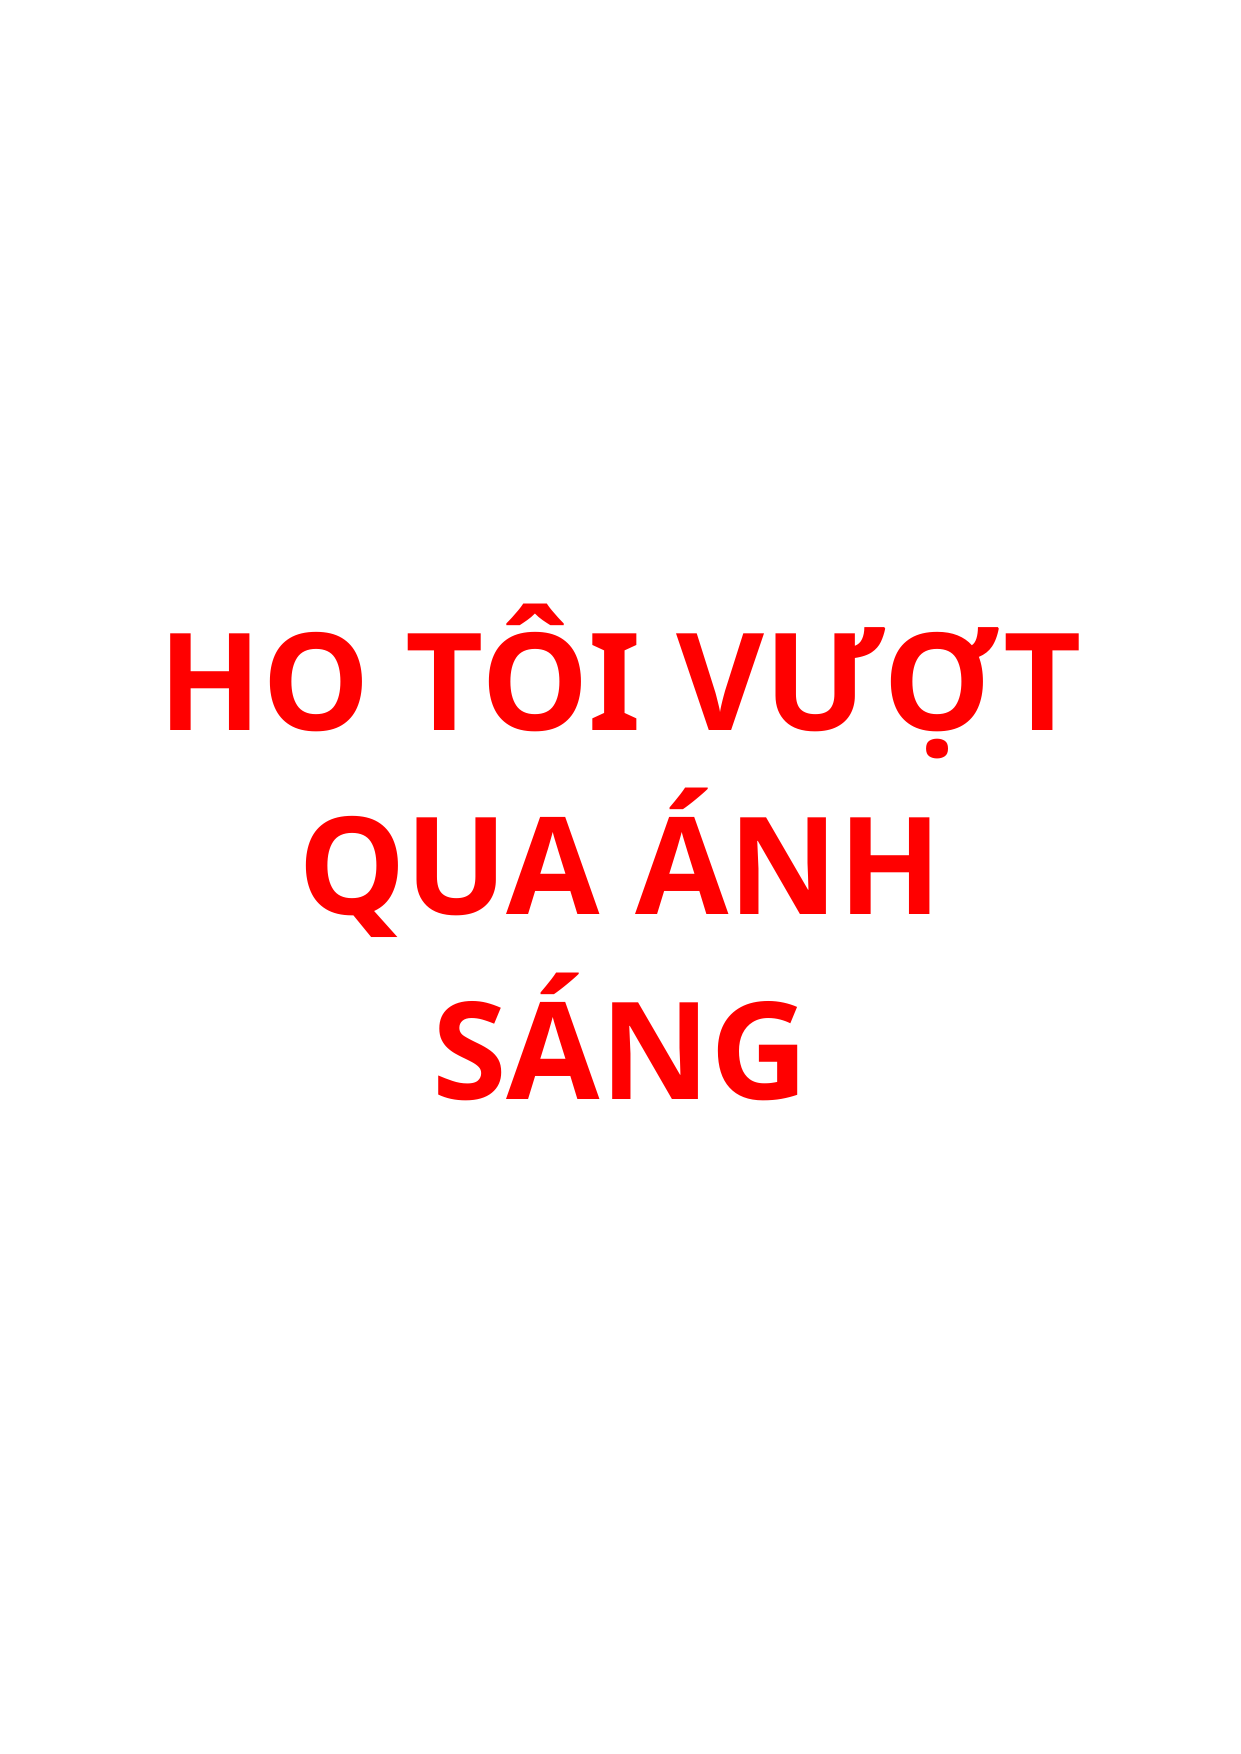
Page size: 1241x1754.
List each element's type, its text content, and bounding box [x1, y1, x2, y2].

text HO TÔI VƯỢT QUA ÁNH SÁNG [118, 585, 1122, 1139]
